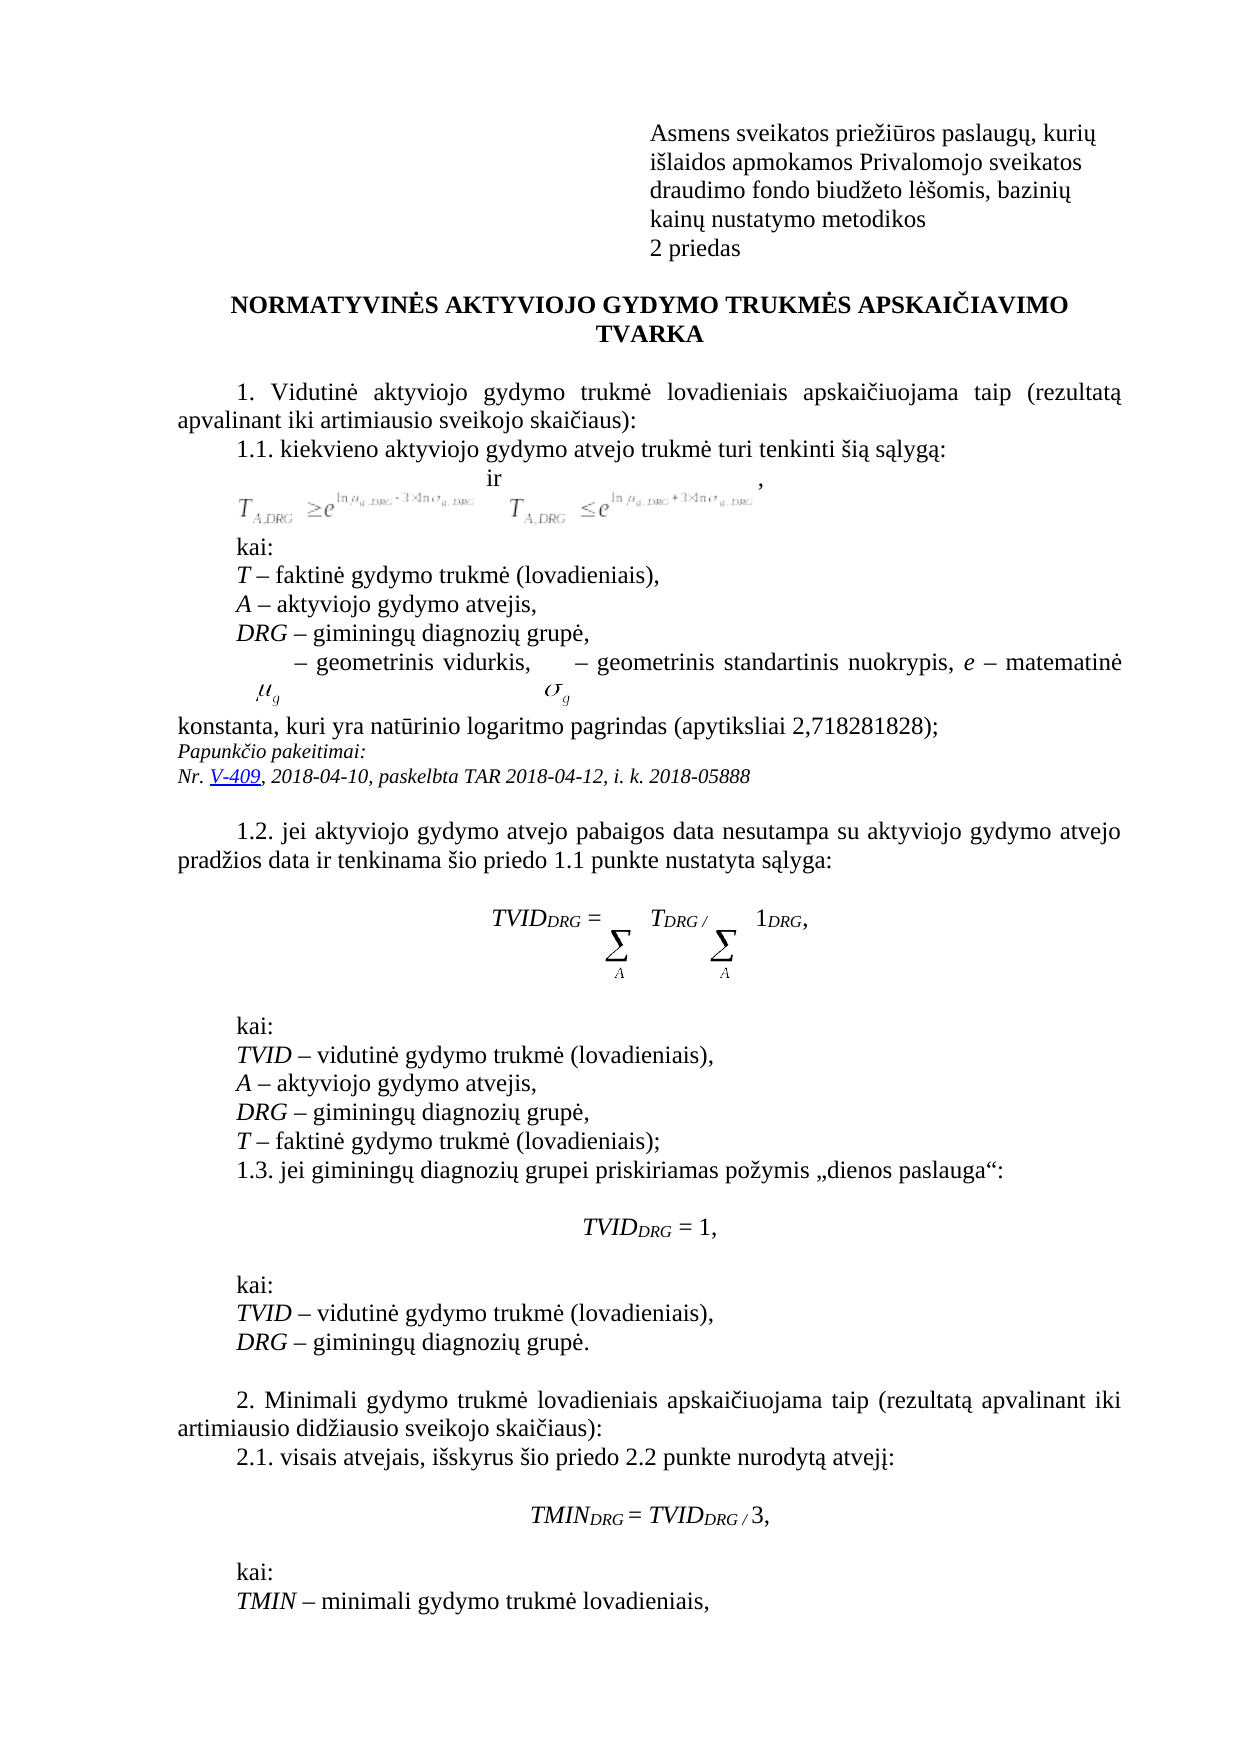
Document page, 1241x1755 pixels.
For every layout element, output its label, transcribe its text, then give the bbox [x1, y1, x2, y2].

text TVIDDRG = 1, [177, 1212, 1122, 1241]
text Papunkčio pakeitimai: [177, 739, 1122, 763]
text A – aktyviojo gydymo atvejis, [177, 1068, 1122, 1097]
text NORMATYVINĖS AKTYVIOJO GYDYMO TRUKMĖS APSKAIČIAVIMO TVARKA [177, 291, 1122, 348]
text 1.3. jei giminingų diagnozių grupei priskiriamas požymis „dienos paslauga“: [177, 1155, 1122, 1183]
text 2 priedas [649, 233, 1122, 262]
text DRG – giminingų diagnozių grupė. [177, 1327, 1122, 1356]
text 2.1. visais atvejais, išskyrus šio priedo 2.2 punkte nurodytą atvejį: [177, 1442, 1122, 1471]
text DRG – giminingų diagnozių grupė, [177, 1097, 1122, 1126]
text A – aktyviojo gydymo atvejis, [236, 589, 1122, 618]
text kai: [177, 1557, 1122, 1586]
text kai: [177, 1011, 1122, 1040]
text kai: [177, 1270, 1122, 1298]
text 2. Minimali gydymo trukmė lovadieniais apskaičiuojama taip (rezultatą apvalinant iki artimiausio didžiausio sveikojo skaičiaus): [177, 1385, 1122, 1442]
text ir , [236, 463, 1122, 532]
text – geometrinis vidurkis, – geometrinis standartinis nuokrypis, e – matematinė konstanta, kuri yra natūrinio logaritmo pagrindas (apytiksliai 2,718281828); [177, 647, 1122, 739]
text DRG – giminingų diagnozių grupė, [236, 618, 1122, 647]
text TMIN – minimali gydymo trukmė lovadieniais, [177, 1586, 1122, 1615]
text TMINDRG = TVIDDRG / 3, [177, 1500, 1122, 1528]
text T – faktinė gydymo trukmė (lovadieniais); [177, 1126, 1122, 1155]
text TVID – vidutinė gydymo trukmė (lovadieniais), [177, 1298, 1122, 1327]
text Asmens sveikatos priežiūros paslaugų, kurių išlaidos apmokamos Privalomojo sveikatos draudimo fondo biudžeto lėšomis, bazinių kainų nustatymo metodikos [649, 118, 1122, 233]
text 1.2. jei aktyviojo gydymo atvejo pabaigos data nesutampa su aktyviojo gydymo atvejo pradžios data ir tenkinama šio priedo 1.1 punkte nustatyta sąlyga: [177, 816, 1122, 874]
text 1.1. kiekvieno aktyviojo gydymo atvejo trukmė turi tenkinti šią sąlygą: [236, 434, 1122, 463]
text 1. Vidutinė aktyviojo gydymo trukmė lovadieniais apskaičiuojama taip (rezultatą apvalinant iki artimiausio sveikojo skaičiaus): [177, 377, 1122, 434]
text kai: [236, 532, 1122, 561]
text TVID – vidutinė gydymo trukmė (lovadieniais), [177, 1040, 1122, 1068]
text TVIDDRG =TDRG /1DRG, [177, 903, 1122, 982]
text T – faktinė gydymo trukmė (lovadieniais), [236, 561, 1122, 589]
text Nr. V-409, 2018-04-10, paskelbta TAR 2018-04-12, i. k. 2018-05888 [177, 763, 1122, 788]
